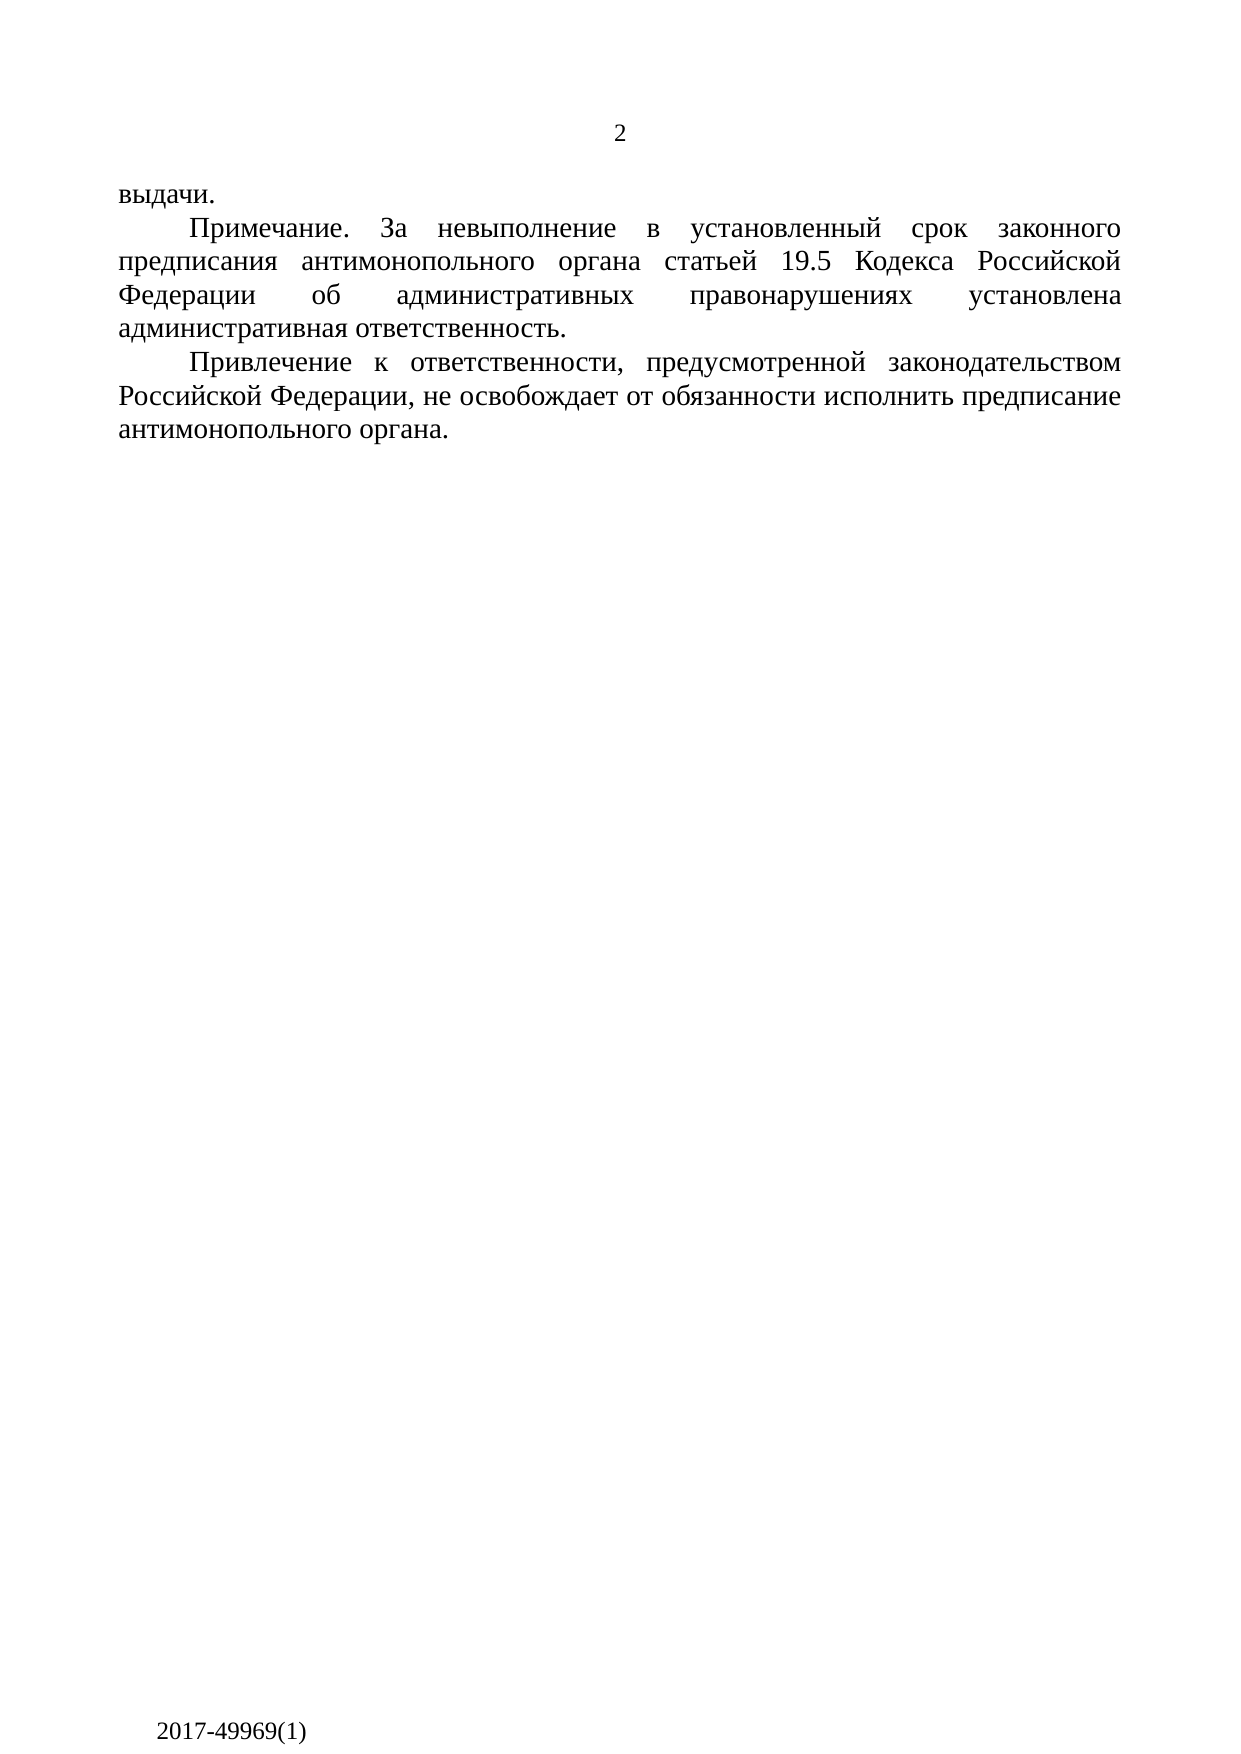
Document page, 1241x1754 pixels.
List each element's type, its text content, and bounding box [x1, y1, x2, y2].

text Примечание. За невыполнение в установленный срок законного предписания антимонопольного органа статьей 19.5 Кодекса Российской Федерации об административных правонарушениях установлена административная ответственность. [118, 210, 1122, 344]
text выдачи. [118, 176, 1122, 210]
text Привлечение к ответственности, предусмотренной законодательством Российской Федерации, не освобождает от обязанности исполнить предписание антимонопольного органа. [118, 344, 1122, 445]
